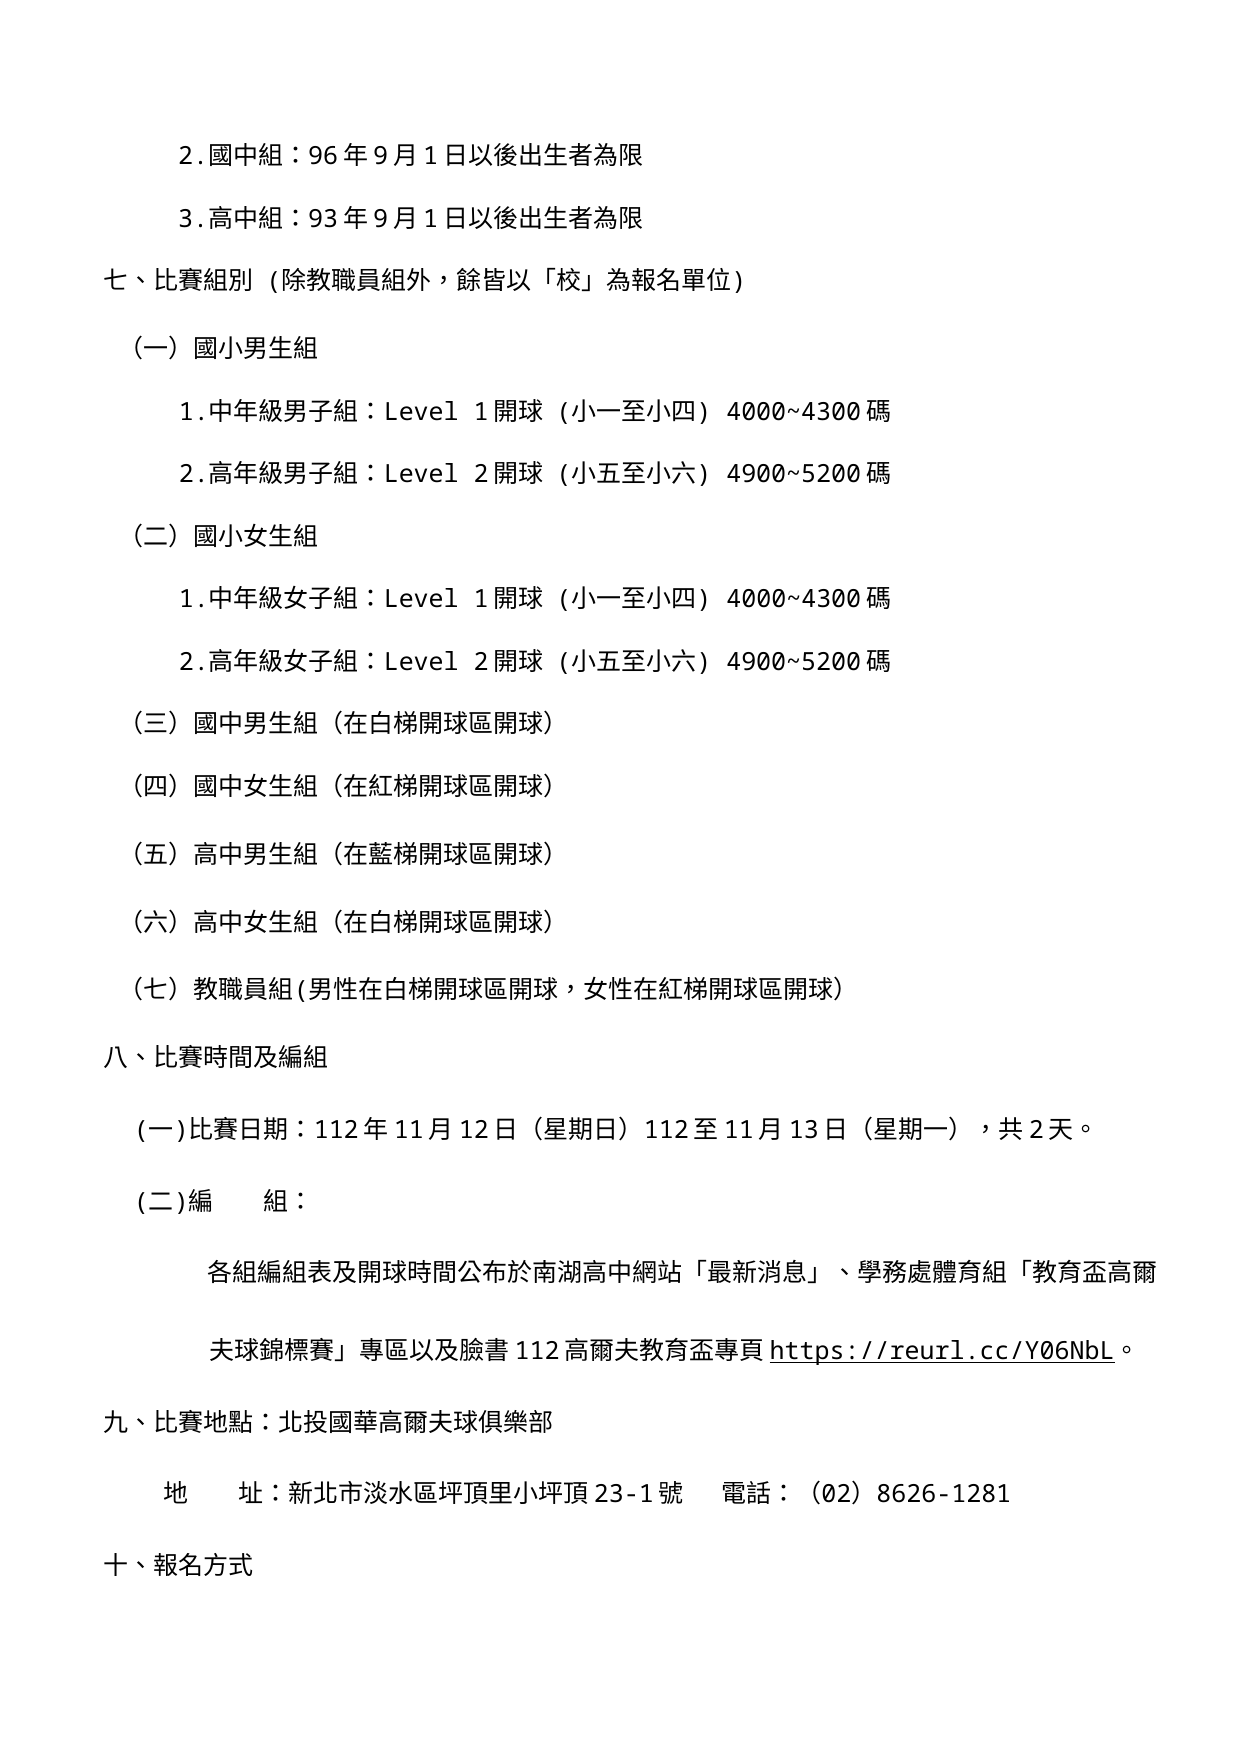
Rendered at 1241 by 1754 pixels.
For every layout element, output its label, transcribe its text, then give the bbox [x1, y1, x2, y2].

subtitle （五）高中男生組（在藍梯開球區開球） [103, 811, 1167, 873]
subtitle 1.中年級男子組：Level 1開球 (小一至小四) 4000~4300碼 [103, 368, 1167, 430]
subtitle （七）教職員組(男性在白梯開球區開球，女性在紅梯開球區開球） [103, 946, 1167, 1009]
subtitle 各組編組表及開球時間公布於南湖高中網站「最新消息」、學務處體育組「教育盃高爾夫球錦標賽」專區以及臉書112高爾夫教育盃專頁https://reurl.cc/Y06NbL。 [192, 1229, 1167, 1369]
subtitle 2.高年級男子組：Level 2開球 (小五至小六) 4900~5200碼 [103, 430, 1167, 493]
subtitle 2.高年級女子組：Level 2開球 (小五至小六) 4900~5200碼 [103, 618, 1167, 680]
subtitle 八、比賽時間及編組 [103, 1014, 1167, 1077]
subtitle （二）國小女生組 [103, 493, 1167, 555]
subtitle 九、比賽地點：北投國華高爾夫球俱樂部 [103, 1379, 1167, 1441]
subtitle 1.中年級女子組：Level 1開球 (小一至小四) 4000~4300碼 [103, 555, 1167, 618]
subtitle 2.國中組：96年9月1日以後出生者為限 [103, 112, 1167, 175]
subtitle （一）國小男生組 [103, 305, 1167, 368]
subtitle 3.高中組：93年9月1日以後出生者為限 [103, 175, 1167, 237]
subtitle (一)比賽日期：112年11月12日（星期日）112至11月13日（星期一），共2天。 [103, 1086, 1167, 1148]
subtitle （三）國中男生組（在白梯開球區開球） [103, 680, 1167, 743]
subtitle （六）高中女生組（在白梯開球區開球） [103, 878, 1167, 941]
subtitle 七、比賽組別 (除教職員組外，餘皆以「校」為報名單位) [103, 237, 1167, 300]
subtitle （四）國中女生組（在紅梯開球區開球） [103, 743, 1167, 805]
subtitle 十、報名方式 [103, 1522, 1167, 1584]
subtitle 地 址：新北市淡水區坪頂里小坪頂23-1號 電話：（02）8626-1281 [103, 1450, 1167, 1513]
subtitle (二)編 組： [103, 1157, 1167, 1220]
